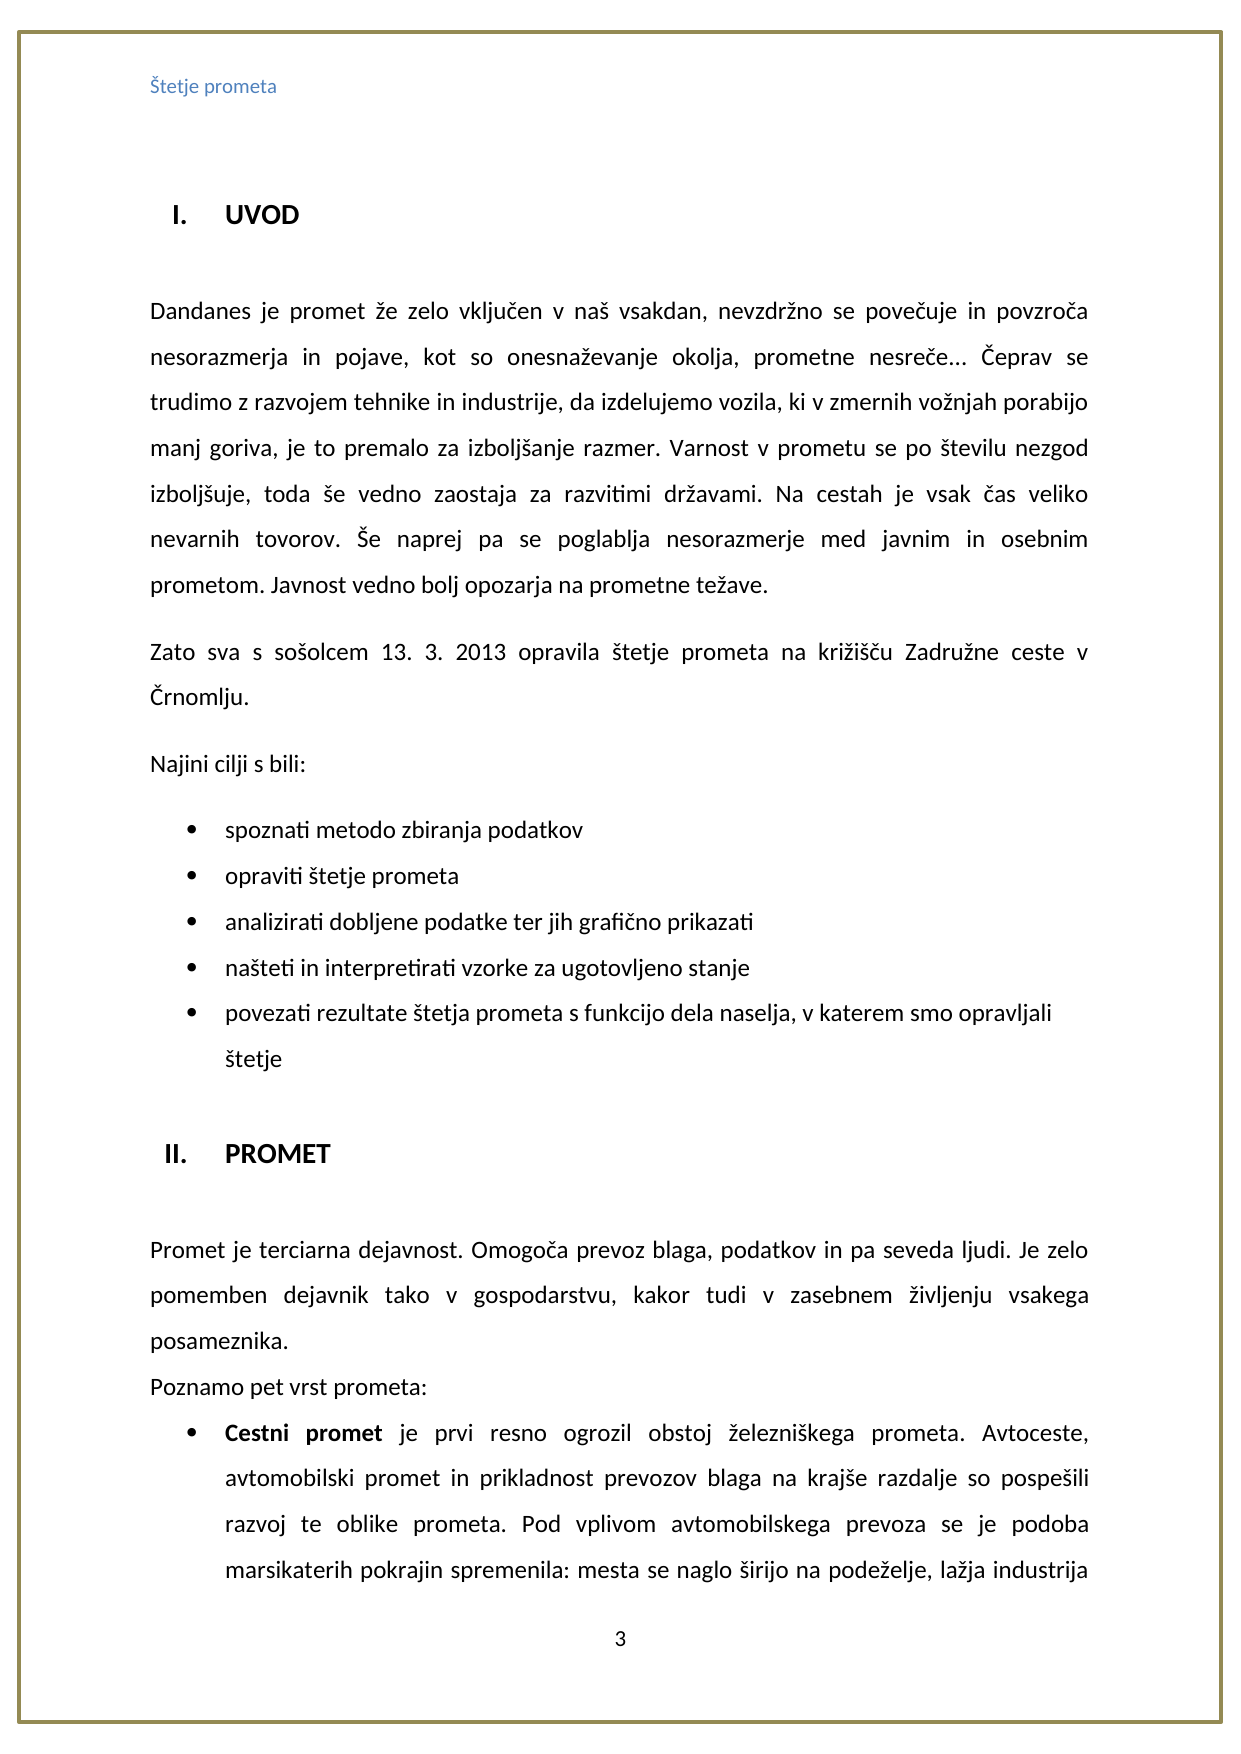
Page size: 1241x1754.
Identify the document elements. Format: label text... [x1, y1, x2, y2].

list Cestni promet je prvi resno ogrozil obstoj železniškega prometa. Avtoceste, avtomobilski promet in prikladnost prevozov blaga na krajše razdalje so pospešili razvoj te oblike prometa. Pod vplivom avtomobilskega prevoza se je podoba marsikaterih pokrajin spremenila: mesta se naglo širijo na podeželje, lažja industrija [187, 1417, 1090, 1584]
text Promet je terciarna dejavnost. Omogoča prevoz blaga, podatkov in pa seveda ljudi. Je zelo pomemben dejavnik tako v gospodarstvu, kakor tudi v zasebnem življenju vsakega posameznika. [150, 1234, 1090, 1356]
text Zato sva s sošolcem 13. 3. 2013 opravila štetje prometa na križišču Zadružne ceste v Črnomlju. [150, 636, 1090, 712]
list UVOD [187, 196, 1090, 231]
list spoznati metodo zbiranja podatkov [187, 815, 1090, 845]
text Najini cilji s bili: [150, 748, 1090, 779]
text Poznamo pet vrst prometa: [150, 1371, 1090, 1402]
list PROMET [187, 1135, 1090, 1170]
list našteti in interpretirati vzorke za ugotovljeno stanje [187, 952, 1090, 982]
list opraviti štetje prometa [187, 860, 1090, 891]
text Dandanes je promet že zelo vključen v naš vsakdan, nevzdržno se povečuje in povzroča nesorazmerja in pojave, kot so onesnaževanje okolja, prometne nesreče... Čeprav se trudimo z razvojem tehnike in industrije, da izdelujemo vozila, ki v zmernih vožnjah porabijo manj goriva, je to premalo za izboljšanje razmer. Varnost v prometu se po številu nezgod izboljšuje, toda še vedno zaostaja za razvitimi državami. Na cestah je vsak čas veliko nevarnih tovorov. Še naprej pa se poglablja nesorazmerje med javnim in osebnim prometom. Javnost vedno bolj opozarja na prometne težave. [150, 295, 1090, 600]
list povezati rezultate štetja prometa s funkcijo dela naselja, v katerem smo opravljali štetje [187, 998, 1090, 1074]
list analizirati dobljene podatke ter jih grafično prikazati [187, 906, 1090, 937]
